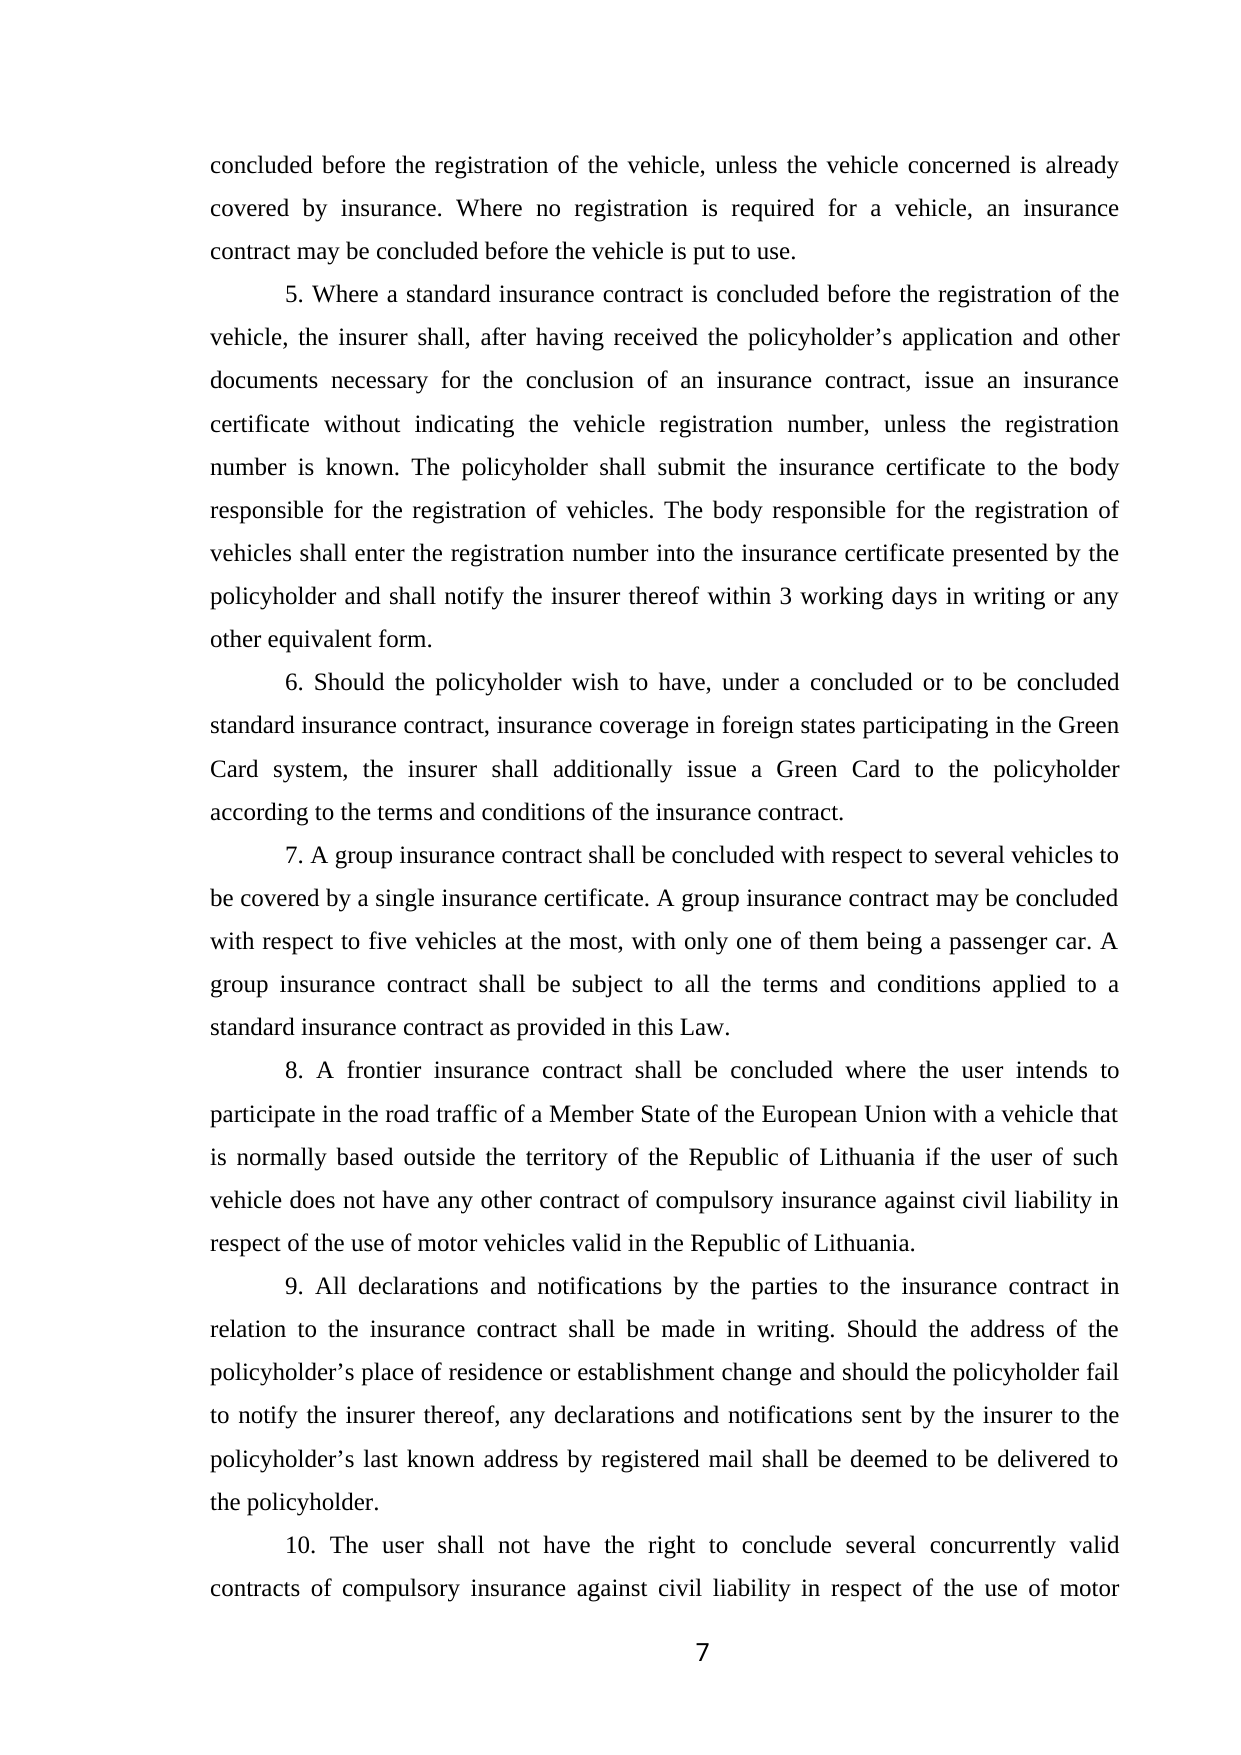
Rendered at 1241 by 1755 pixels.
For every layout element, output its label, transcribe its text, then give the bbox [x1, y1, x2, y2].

text 6. Should the policyholder wish to have, under a concluded or to be concluded standard insurance contract, insurance coverage in foreign states participating in the Green Card system, the insurer shall additionally issue a Green Card to the policyholder according to the terms and conditions of the insurance contract. [210, 667, 1120, 826]
text 5. Where a standard insurance contract is concluded before the registration of the vehicle, the insurer shall, after having received the policyholder’s application and other documents necessary for the conclusion of an insurance contract, issue an insurance certificate without indicating the vehicle registration number, unless the registration number is known. The policyholder shall submit the insurance certificate to the body responsible for the registration of vehicles. The body responsible for the registration of vehicles shall enter the registration number into the insurance certificate presented by the policyholder and shall notify the insurer thereof within 3 working days in writing or any other equivalent form. [210, 279, 1120, 653]
text 7. A group insurance contract shall be concluded with respect to several vehicles to be covered by a single insurance certificate. A group insurance contract may be concluded with respect to five vehicles at the most, with only one of them being a passenger car. A group insurance contract shall be subject to all the terms and conditions applied to a standard insurance contract as provided in this Law. [210, 840, 1120, 1041]
text 9. All declarations and notifications by the parties to the insurance contract in relation to the insurance contract shall be made in writing. Should the address of the policyholder’s place of residence or establishment change and should the policyholder fail to notify the insurer thereof, any declarations and notifications sent by the insurer to the policyholder’s last known address by registered mail shall be deemed to be delivered to the policyholder. [210, 1271, 1120, 1516]
text 8. A frontier insurance contract shall be concluded where the user intends to participate in the road traffic of a Member State of the European Union with a vehicle that is normally based outside the territory of the Republic of Lithuania if the user of such vehicle does not have any other contract of compulsory insurance against civil liability in respect of the use of motor vehicles valid in the Republic of Lithuania. [210, 1056, 1120, 1257]
text 10. The user shall not have the right to conclude several concurrently valid contracts of compulsory insurance against civil liability in respect of the use of motor [210, 1530, 1120, 1602]
text concluded before the registration of the vehicle, unless the vehicle concerned is already covered by insurance. Where no registration is required for a vehicle, an insurance contract may be concluded before the vehicle is put to use. [210, 150, 1120, 265]
